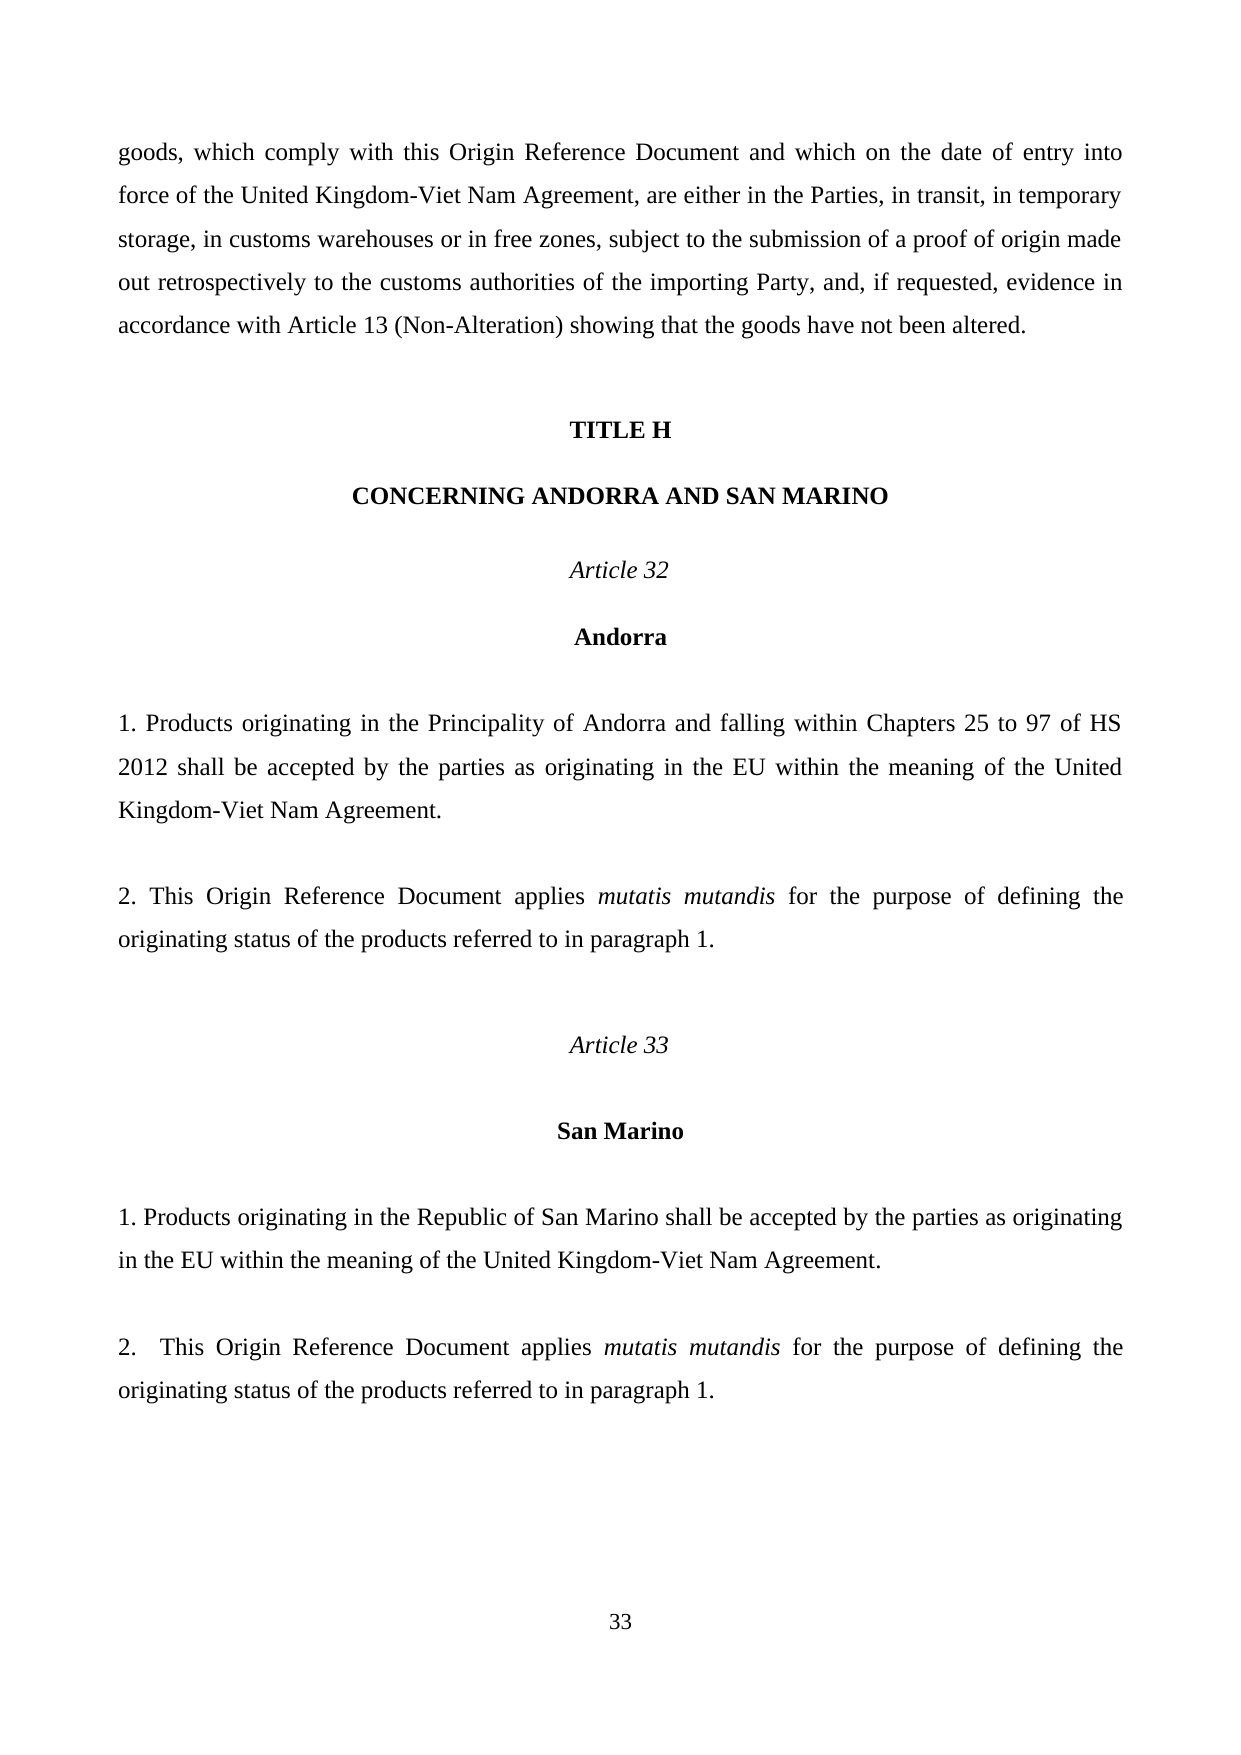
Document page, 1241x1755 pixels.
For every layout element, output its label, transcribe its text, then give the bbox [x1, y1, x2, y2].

text 1. Products originating in the Principality of Andorra and falling within Chapters 25 to 97 of HS 2012 shall be accepted by the parties as originating in the EU within the meaning of the United Kingdom-Viet Nam Agreement. [118, 708, 1124, 823]
text Article 32 [106, 556, 1134, 584]
text Andorra [106, 622, 1134, 650]
text TITLE H [106, 415, 1134, 444]
text San Marino [106, 1116, 1134, 1145]
text 1. Products originating in the Republic of San Marino shall be accepted by the parties as originating in the EU within the meaning of the United Kingdom-Viet Nam Agreement. [118, 1202, 1124, 1274]
text 2. This Origin Reference Document applies mutatis mutandis for the purpose of defining the originating status of the products referred to in paragraph 1. [118, 1332, 1124, 1403]
text goods, which comply with this Origin Reference Document and which on the date of entry into force of the United Kingdom-Viet Nam Agreement, are either in the Parties, in transit, in temporary storage, in customs warehouses or in free zones, subject to the submission of a proof of origin made out retrospectively to the customs authorities of the importing Party, and, if requested, evidence in accordance with Article 13 (Non-Alteration) showing that the goods have not been altered. [118, 137, 1124, 339]
text 2. This Origin Reference Document applies mutatis mutandis for the purpose of defining the originating status of the products referred to in paragraph 1. [118, 881, 1124, 953]
text Article 33 [106, 1030, 1134, 1058]
text CONCERNING ANDORRA AND SAN MARINO [106, 481, 1134, 510]
